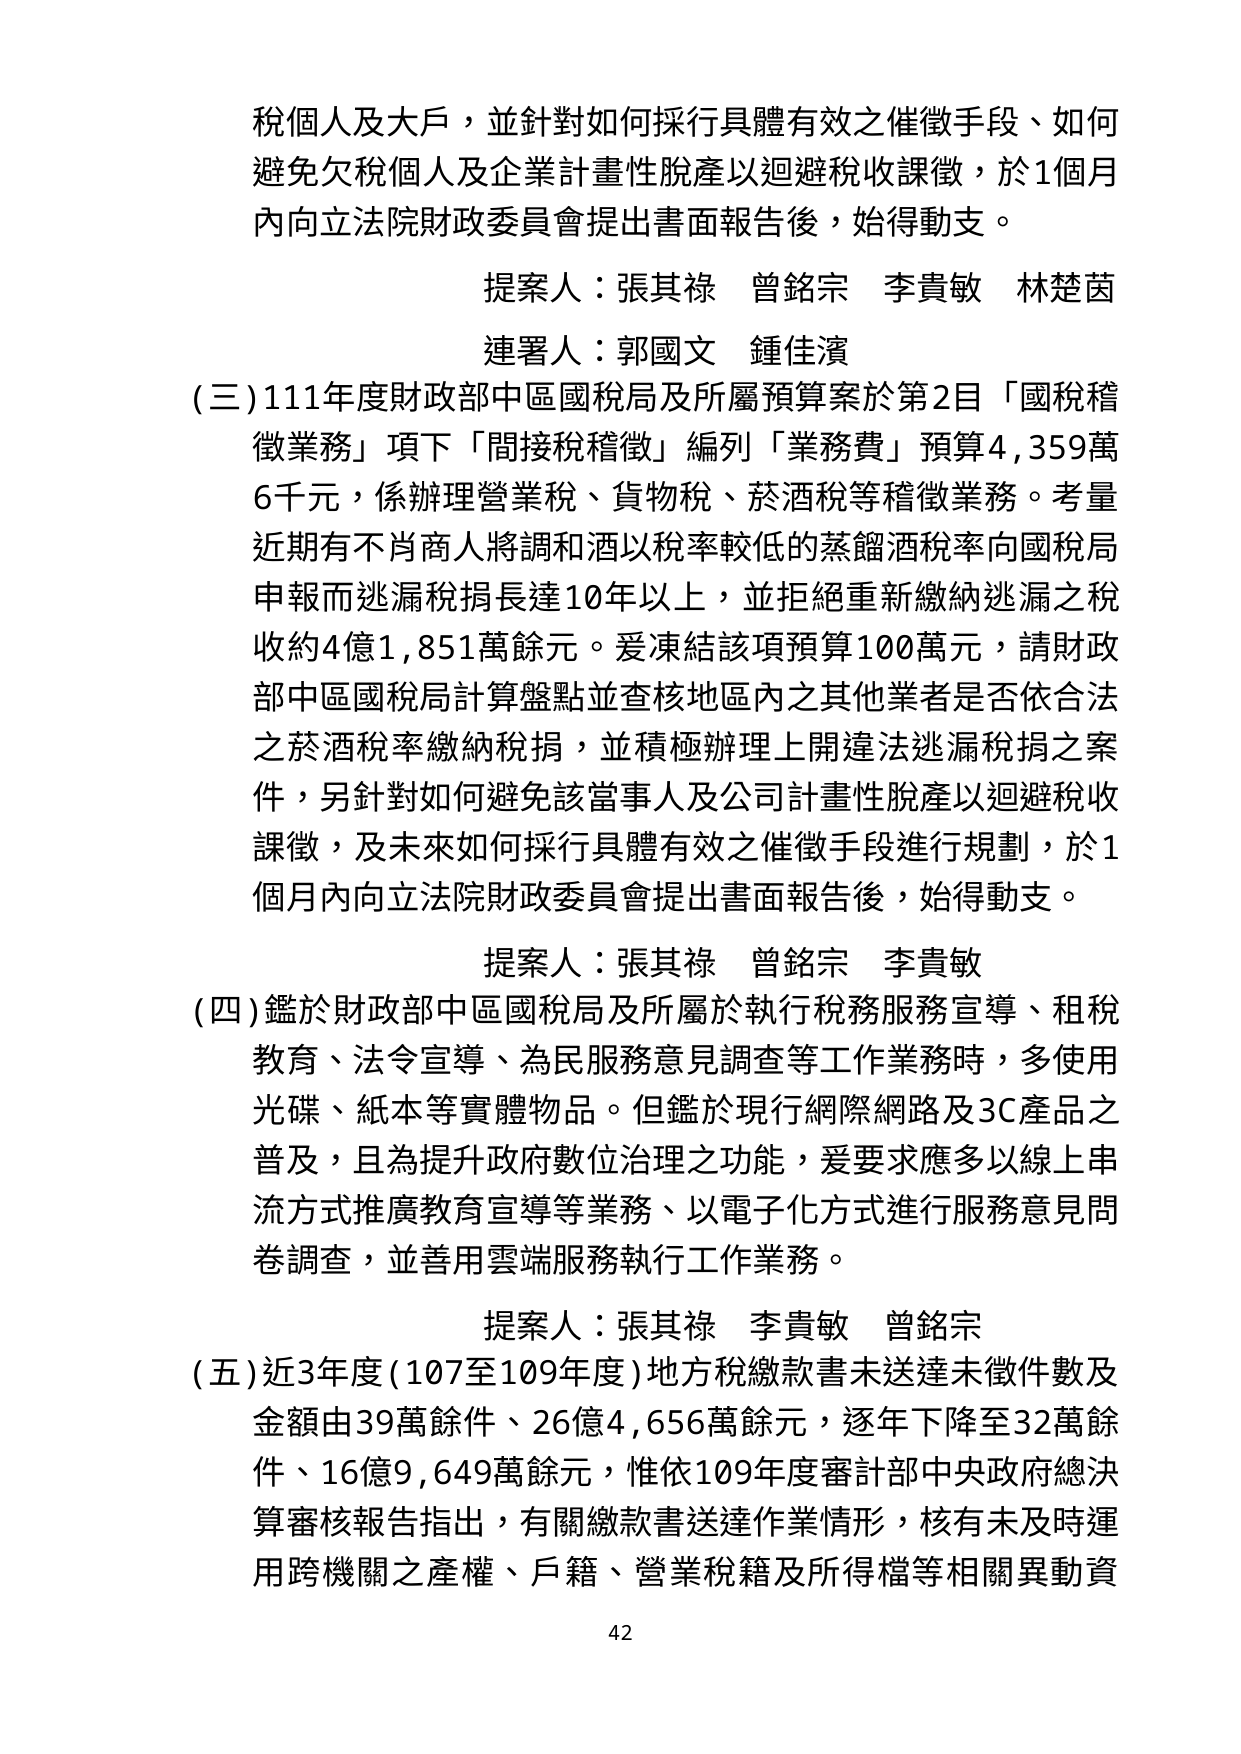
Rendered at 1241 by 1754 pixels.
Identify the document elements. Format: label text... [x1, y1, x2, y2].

text 稅個人及大戶，並針對如何採行具體有效之催徵手段、如何避免欠稅個人及企業計畫性脫產以迴避稅收課徵，於1個月內向立法院財政委員會提出書面報告後，始得動支。 [120, 94, 1120, 244]
text (五)近3年度(107至109年度)地方稅繳款書未送達未徵件數及金額由39萬餘件、26億4,656萬餘元，逐年下降至32萬餘件、16億9,649萬餘元，惟依109年度審計部中央政府總決算審核報告指出，有關繳款書送達作業情形，核有未及時運用跨機關之產權、戶籍、營業稅籍及所得檔等相關異動資 [120, 1344, 1120, 1594]
text 連署人：郭國文 鍾佳濱 [483, 307, 1120, 369]
text (三)111年度財政部中區國稅局及所屬預算案於第2目「國稅稽徵業務」項下「間接稅稽徵」編列「業務費」預算4,359萬6千元，係辦理營業稅、貨物稅、菸酒稅等稽徵業務。考量近期有不肖商人將調和酒以稅率較低的蒸餾酒稅率向國稅局申報而逃漏稅捐長達10年以上，並拒絕重新繳納逃漏之稅收約4億1,851萬餘元。爰凍結該項預算100萬元，請財政部中區國稅局計算盤點並查核地區內之其他業者是否依合法之菸酒稅率繳納稅捐，並積極辦理上開違法逃漏稅捐之案件，另針對如何避免該當事人及公司計畫性脫產以迴避稅收課徵，及未來如何採行具體有效之催徵手段進行規劃，於1個月內向立法院財政委員會提出書面報告後，始得動支。 [120, 369, 1120, 919]
text (四)鑑於財政部中區國稅局及所屬於執行稅務服務宣導、租稅教育、法令宣導、為民服務意見調查等工作業務時，多使用光碟、紙本等實體物品。但鑑於現行網際網路及3C產品之普及，且為提升政府數位治理之功能，爰要求應多以線上串流方式推廣教育宣導等業務、以電子化方式進行服務意見問卷調查，並善用雲端服務執行工作業務。 [120, 982, 1120, 1282]
text 提案人：張其祿 李貴敏 曾銘宗 [483, 1282, 1120, 1344]
text 提案人：張其祿 曾銘宗 李貴敏 [483, 919, 1120, 982]
text 提案人：張其祿 曾銘宗 李貴敏 林楚茵 [483, 244, 1120, 307]
